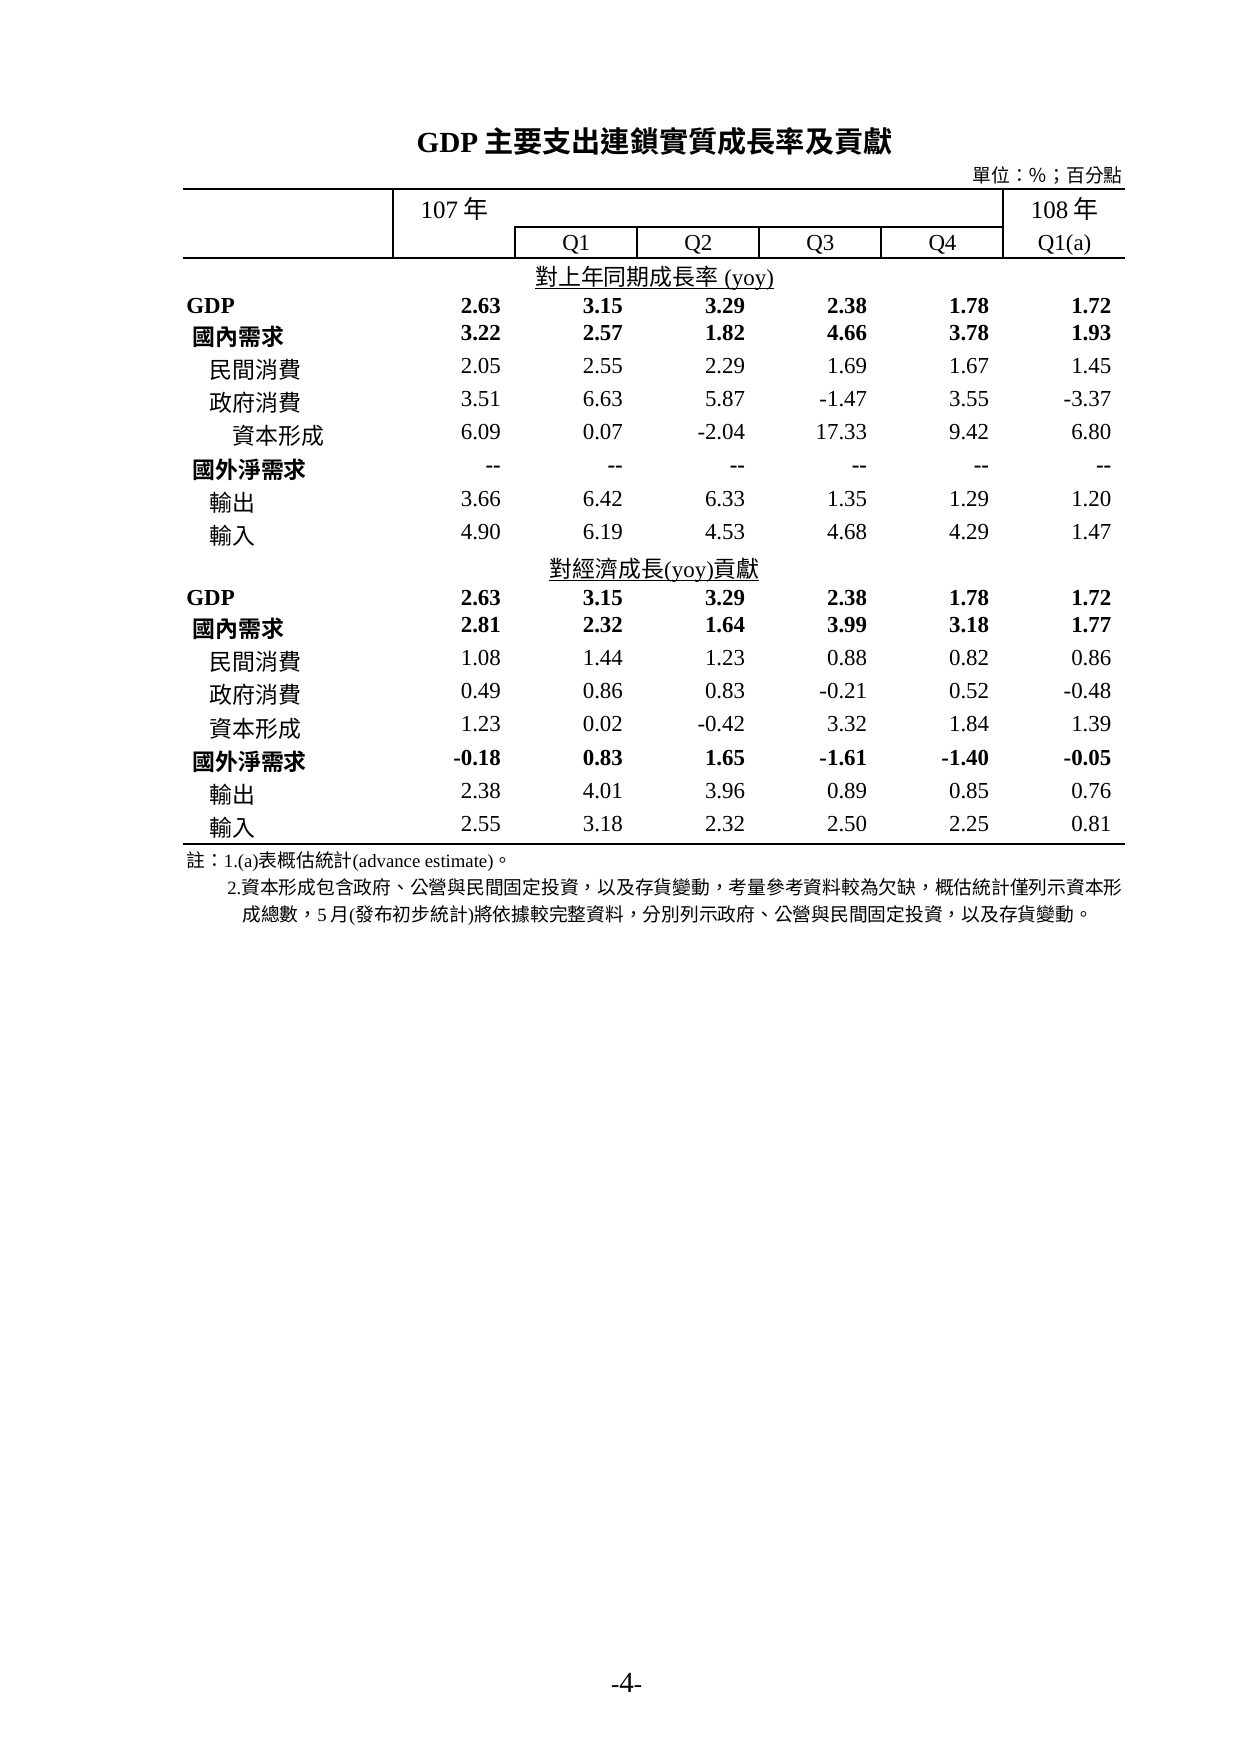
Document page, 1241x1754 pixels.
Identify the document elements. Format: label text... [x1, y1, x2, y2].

table_cell 註：1.(a)表概估統計(advance estimate)。 2.資本形成包含政府、公營與民間固定投資，以及存貨變動，考量參考資料較為欠缺，概估統計僅列示資本形成總數，5月(發布初步統計)將依據較完整資料，分別列示政府、公營與民間固定投資，以及存貨變動。 [183, 845, 1125, 927]
table_cell 6.80 [1003, 418, 1125, 451]
table_cell 民間消費 [183, 644, 393, 677]
table_cell 1.45 [1003, 352, 1125, 385]
table_cell 0.83 [515, 744, 637, 777]
table_cell 單位：％；百分點 [183, 161, 1125, 188]
table_cell 3.55 [881, 385, 1003, 418]
table_cell 4.68 [759, 518, 881, 551]
table_cell 對經濟成長(yoy)貢獻 [183, 551, 1125, 584]
table_cell 1.44 [515, 644, 637, 677]
table_cell [183, 226, 392, 257]
table_cell 0.86 [515, 677, 637, 710]
table_cell GDP [183, 292, 393, 318]
table_cell 3.99 [759, 611, 881, 644]
table_cell 1.77 [1003, 611, 1125, 644]
table_cell 3.18 [881, 611, 1003, 644]
table_cell 政府消費 [183, 677, 393, 710]
table_cell -- [393, 451, 515, 485]
table_cell 資本形成 [183, 710, 393, 744]
table_cell -- [637, 451, 759, 485]
table_cell 國外淨需求 [183, 744, 393, 777]
table_cell 0.02 [515, 710, 637, 744]
table_cell Q2 [638, 228, 758, 257]
table_cell GDP [183, 584, 393, 611]
table_cell 3.15 [515, 584, 637, 611]
table_cell -- [515, 451, 637, 485]
table_cell 0.89 [759, 777, 881, 810]
table_cell 4.90 [393, 518, 515, 551]
table_cell 2.55 [515, 352, 637, 385]
table_cell 2.81 [393, 611, 515, 644]
table_cell [183, 190, 392, 226]
table_cell -0.21 [759, 677, 881, 710]
table_cell 2.32 [515, 611, 637, 644]
table_cell Q3 [760, 228, 880, 257]
table_cell 0.76 [1003, 777, 1125, 810]
table_cell 0.86 [1003, 644, 1125, 677]
table_cell 1.78 [881, 292, 1003, 318]
table_cell 2.50 [759, 810, 881, 843]
table_cell 2.32 [637, 810, 759, 843]
table_cell 6.63 [515, 385, 637, 418]
table_cell 0.52 [881, 677, 1003, 710]
table_cell 1.47 [1003, 518, 1125, 551]
table_cell 1.20 [1003, 485, 1125, 518]
table_cell -0.18 [393, 744, 515, 777]
table_cell 2.57 [515, 319, 637, 352]
table_cell 108年 [1004, 190, 1125, 226]
table_cell 民間消費 [183, 352, 393, 385]
table_cell 1.93 [1003, 319, 1125, 352]
table_cell 0.85 [881, 777, 1003, 810]
table_cell 1.82 [637, 319, 759, 352]
table_cell 1.72 [1003, 584, 1125, 611]
table_cell 1.64 [637, 611, 759, 644]
table_cell 3.18 [515, 810, 637, 843]
table_cell 4.53 [637, 518, 759, 551]
table_cell 1.29 [881, 485, 1003, 518]
table_cell 國內需求 [183, 319, 393, 352]
table_cell 0.49 [393, 677, 515, 710]
table_cell 3.78 [881, 319, 1003, 352]
table_cell 0.83 [637, 677, 759, 710]
table_cell 17.33 [759, 418, 881, 451]
table_cell 1.35 [759, 485, 881, 518]
table_cell -3.37 [1003, 385, 1125, 418]
table_cell 輸入 [183, 810, 393, 843]
table_cell 2.38 [393, 777, 515, 810]
table_cell 2.29 [637, 352, 759, 385]
table_cell 政府消費 [183, 385, 393, 418]
table_cell 0.07 [515, 418, 637, 451]
table_cell 輸入 [183, 518, 393, 551]
table_cell 1.69 [759, 352, 881, 385]
table_cell 3.22 [393, 319, 515, 352]
table_cell 對上年同期成長率 (yoy) [183, 259, 1125, 292]
table_cell [515, 190, 637, 226]
table_cell 1.39 [1003, 710, 1125, 744]
table_cell 資本形成 [183, 418, 393, 451]
table_cell 3.51 [393, 385, 515, 418]
table_cell -- [1003, 451, 1125, 485]
table_cell 1.23 [637, 644, 759, 677]
table_cell 輸出 [183, 777, 393, 810]
table_cell 4.66 [759, 319, 881, 352]
table_cell 9.42 [881, 418, 1003, 451]
table_cell 3.29 [637, 292, 759, 318]
table_cell -0.48 [1003, 677, 1125, 710]
table_cell 國內需求 [183, 611, 393, 644]
table_cell [394, 226, 514, 257]
table_cell 5.87 [637, 385, 759, 418]
table_cell 3.15 [515, 292, 637, 318]
table_header GDP主要支出連鎖實質成長率及貢獻 [183, 118, 1125, 161]
table_cell -- [759, 451, 881, 485]
table_cell 1.72 [1003, 292, 1125, 318]
table_cell 0.82 [881, 644, 1003, 677]
table_cell 6.42 [515, 485, 637, 518]
table_cell [759, 190, 881, 226]
table_cell 3.96 [637, 777, 759, 810]
table_cell -1.47 [759, 385, 881, 418]
table_cell 0.81 [1003, 810, 1125, 843]
table_cell 0.88 [759, 644, 881, 677]
table_cell 2.38 [759, 584, 881, 611]
table_cell Q4 [882, 228, 1002, 257]
table_cell 1.84 [881, 710, 1003, 744]
table_cell 1.08 [393, 644, 515, 677]
table_cell 4.01 [515, 777, 637, 810]
table_cell 1.65 [637, 744, 759, 777]
table_cell -1.61 [759, 744, 881, 777]
table_cell -2.04 [637, 418, 759, 451]
table_cell -0.42 [637, 710, 759, 744]
table_cell 3.29 [637, 584, 759, 611]
table_cell [881, 190, 1002, 226]
table_cell 國外淨需求 [183, 451, 393, 485]
table_cell 6.09 [393, 418, 515, 451]
table_cell Q1 [516, 228, 636, 257]
table_cell 6.33 [637, 485, 759, 518]
table_cell 107年 [394, 190, 515, 226]
table_cell 2.55 [393, 810, 515, 843]
table_cell 2.25 [881, 810, 1003, 843]
table_cell 3.66 [393, 485, 515, 518]
table_cell 2.38 [759, 292, 881, 318]
table_cell 2.63 [393, 584, 515, 611]
table_cell 1.78 [881, 584, 1003, 611]
table_cell 2.63 [393, 292, 515, 318]
table_cell 4.29 [881, 518, 1003, 551]
table_cell -- [881, 451, 1003, 485]
table_cell [637, 190, 759, 226]
table_cell 2.05 [393, 352, 515, 385]
table_cell 輸出 [183, 485, 393, 518]
table_cell 6.19 [515, 518, 637, 551]
table_cell -1.40 [881, 744, 1003, 777]
table_cell 1.23 [393, 710, 515, 744]
table_cell 3.32 [759, 710, 881, 744]
table_cell 1.67 [881, 352, 1003, 385]
table_cell Q1(a) [1004, 226, 1125, 257]
table_cell -0.05 [1003, 744, 1125, 777]
